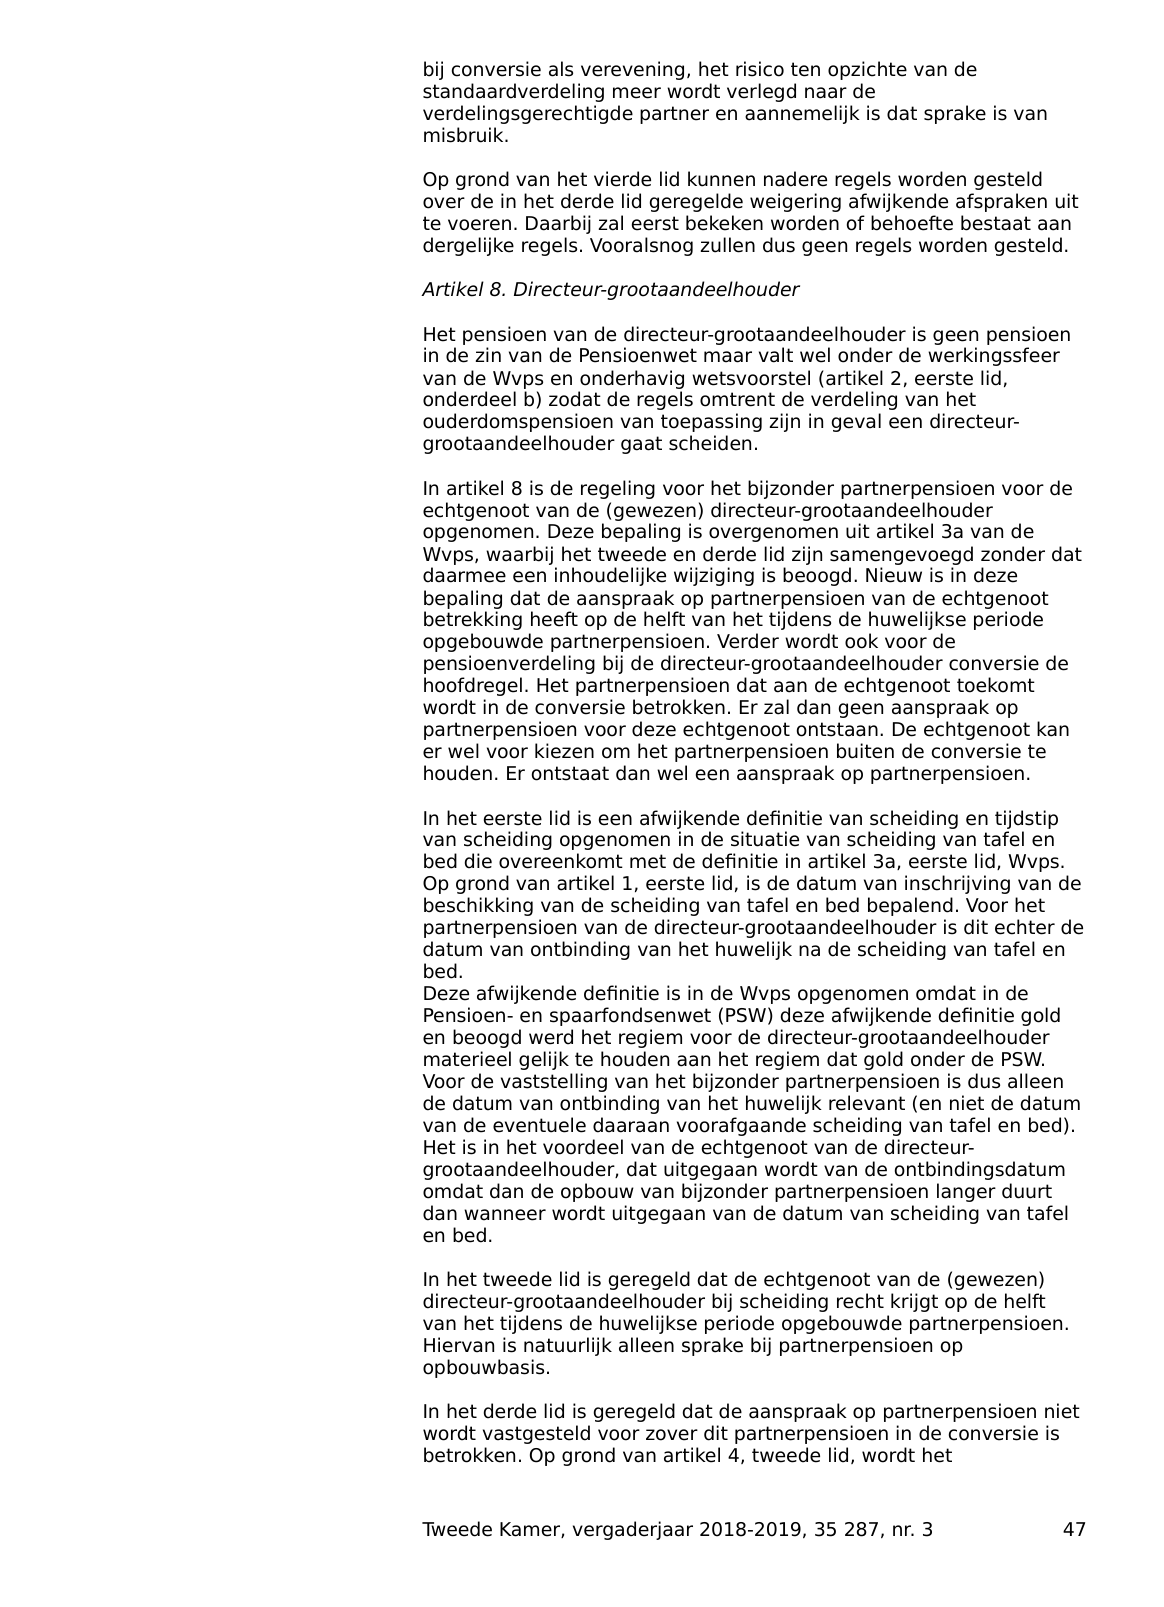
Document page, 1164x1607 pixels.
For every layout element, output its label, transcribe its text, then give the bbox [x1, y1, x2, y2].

text In het eerste lid is een afwijkende definitie van scheiding en tijdstip van scheiding opgenomen in de situatie van scheiding van tafel en bed die overeenkomt met de definitie in artikel 3a, eerste lid, Wvps. [422, 807, 1087, 873]
text Het pensioen van de directeur-grootaandeelhouder is geen pensioen in de zin van de Pensioenwet maar valt wel onder de werkingssfeer van de Wvps en onderhavig wetsvoorstel (artikel 2, eerste lid, onderdeel b) zodat de regels omtrent de verdeling van het ouderdomspensioen van toepassing zijn in geval een directeur-grootaandeelhouder gaat scheiden. [422, 323, 1087, 455]
text Deze afwijkende definitie is in de Wvps opgenomen omdat in de Pensioen- en spaarfondsenwet (PSW) deze afwijkende definitie gold en beoogd werd het regiem voor de directeur-grootaandeelhouder materieel gelijk te houden aan het regiem dat gold onder de PSW. Voor de vaststelling van het bijzonder partnerpensioen is dus alleen de datum van ontbinding van het huwelijk relevant (en niet de datum van de eventuele daaraan voorafgaande scheiding van tafel en bed). Het is in het voordeel van de echtgenoot van de directeur-grootaandeelhouder, dat uitgegaan wordt van de ontbindingsdatum omdat dan de opbouw van bijzonder partnerpensioen langer duurt dan wanneer wordt uitgegaan van de datum van scheiding van tafel en bed. [422, 983, 1087, 1247]
text Op grond van artikel 1, eerste lid, is de datum van inschrijving van de beschikking van de scheiding van tafel en bed bepalend. Voor het partnerpensioen van de directeur-grootaandeelhouder is dit echter de datum van ontbinding van het huwelijk na de scheiding van tafel en bed. [422, 873, 1087, 983]
text bij conversie als verevening, het risico ten opzichte van de standaardverdeling meer wordt verlegd naar de verdelingsgerechtigde partner en aannemelijk is dat sprake is van misbruik. [422, 59, 1087, 147]
text Op grond van het vierde lid kunnen nadere regels worden gesteld over de in het derde lid geregelde weigering afwijkende afspraken uit te voeren. Daarbij zal eerst bekeken worden of behoefte bestaat aan dergelijke regels. Vooralsnog zullen dus geen regels worden gesteld. [422, 169, 1087, 257]
text In het tweede lid is geregeld dat de echtgenoot van de (gewezen) directeur-grootaandeelhouder bij scheiding recht krijgt op de helft van het tijdens de huwelijkse periode opgebouwde partnerpensioen. Hiervan is natuurlijk alleen sprake bij partnerpensioen op opbouwbasis. [422, 1269, 1087, 1379]
text In het derde lid is geregeld dat de aanspraak op partnerpensioen niet wordt vastgesteld voor zover dit partnerpensioen in de conversie is betrokken. Op grond van artikel 4, tweede lid, wordt het [422, 1401, 1087, 1467]
text In artikel 8 is de regeling voor het bijzonder partnerpensioen voor de echtgenoot van de (gewezen) directeur-grootaandeelhouder opgenomen. Deze bepaling is overgenomen uit artikel 3a van de Wvps, waarbij het tweede en derde lid zijn samengevoegd zonder dat daarmee een inhoudelijke wijziging is beoogd. Nieuw is in deze bepaling dat de aanspraak op partnerpensioen van de echtgenoot betrekking heeft op de helft van het tijdens de huwelijkse periode opgebouwde partnerpensioen. Verder wordt ook voor de pensioenverdeling bij de directeur-grootaandeelhouder conversie de hoofdregel. Het partnerpensioen dat aan de echtgenoot toekomt wordt in de conversie betrokken. Er zal dan geen aanspraak op partnerpensioen voor deze echtgenoot ontstaan. De echtgenoot kan er wel voor kiezen om het partnerpensioen buiten de conversie te houden. Er ontstaat dan wel een aanspraak op partnerpensioen. [422, 477, 1087, 785]
subtitle Artikel 8. Directeur-grootaandeelhouder [422, 279, 1087, 301]
